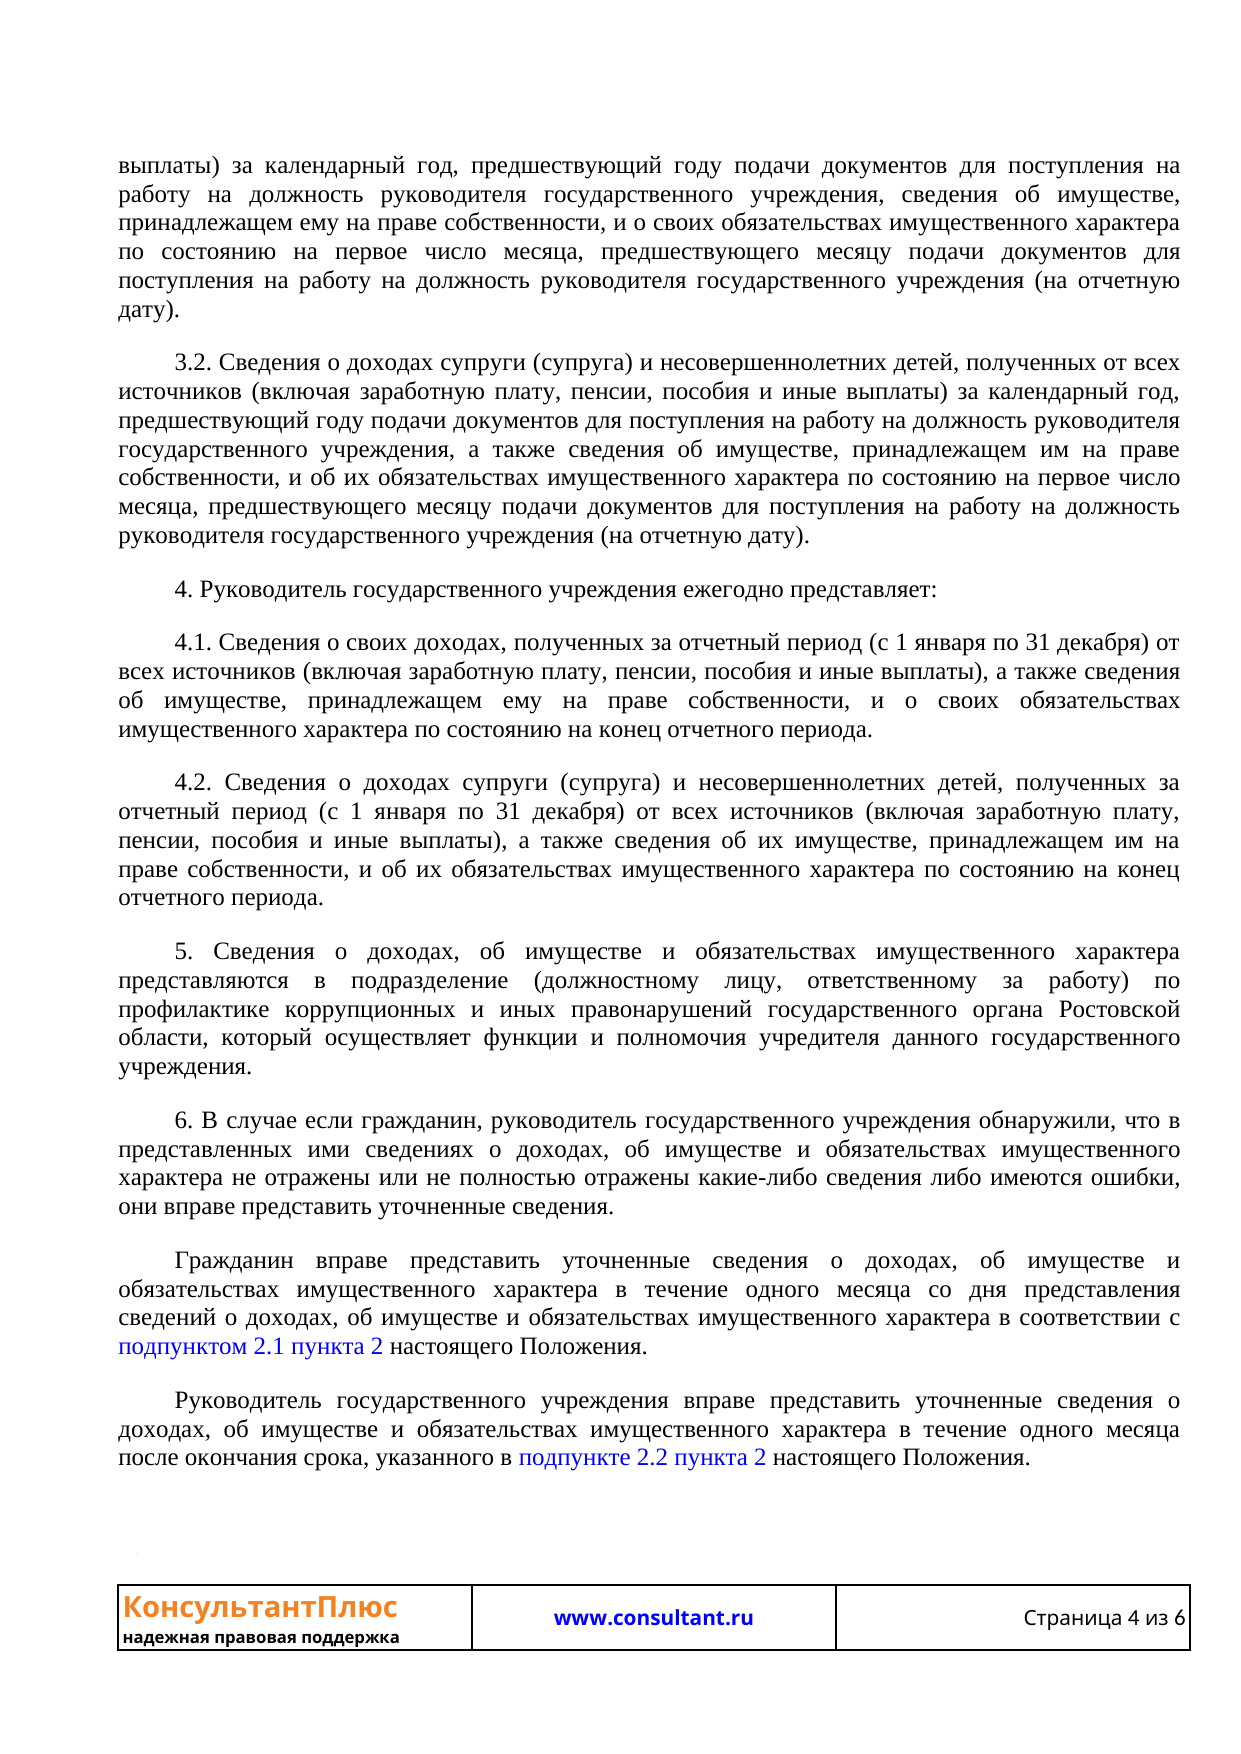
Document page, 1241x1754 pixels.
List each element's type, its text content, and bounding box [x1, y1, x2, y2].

text 4.2. Сведения о доходах супруги (супруга) и несовершеннолетних детей, полученных за отчетный период (с 1 января по 31 декабря) от всех источников (включая заработную плату, пенсии, пособия и иные выплаты), а также сведения об их имуществе, принадлежащем им на праве собственности, и об их обязательствах имущественного характера по состоянию на конец отчетного периода. [118, 767, 1181, 911]
text выплаты) за календарный год, предшествующий году подачи документов для поступления на работу на должность руководителя государственного учреждения, сведения об имуществе, принадлежащем ему на праве собственности, и о своих обязательствах имущественного характера по состоянию на первое число месяца, предшествующего месяцу подачи документов для поступления на работу на должность руководителя государственного учреждения (на отчетную дату). [118, 150, 1181, 322]
text 4.1. Сведения о своих доходах, полученных за отчетный период (с 1 января по 31 декабря) от всех источников (включая заработную плату, пенсии, пособия и иные выплаты), а также сведения об имуществе, принадлежащем ему на праве собственности, и о своих обязательствах имущественного характера по состоянию на конец отчетного периода. [118, 627, 1181, 742]
text Руководитель государственного учреждения вправе представить уточненные сведения о доходах, об имуществе и обязательствах имущественного характера в течение одного месяца после окончания срока, указанного в подпункте 2.2 пункта 2 настоящего Положения. [118, 1385, 1181, 1471]
text 6. В случае если гражданин, руководитель государственного учреждения обнаружили, что в представленных ими сведениях о доходах, об имуществе и обязательствах имущественного характера не отражены или не полностью отражены какие-либо сведения либо имеются ошибки, они вправе представить уточненные сведения. [118, 1105, 1181, 1220]
text 5. Сведения о доходах, об имуществе и обязательствах имущественного характера представляются в подразделение (должностному лицу, ответственному за работу) по профилактике коррупционных и иных правонарушений государственного органа Ростовской области, который осуществляет функции и полномочия учредителя данного государственного учреждения. [118, 936, 1181, 1080]
text 4. Руководитель государственного учреждения ежегодно представляет: [118, 574, 1181, 602]
text Гражданин вправе представить уточненные сведения о доходах, об имуществе и обязательствах имущественного характера в течение одного месяца со дня представления сведений о доходах, об имуществе и обязательствах имущественного характера в соответствии с подпунктом 2.1 пункта 2 настоящего Положения. [118, 1245, 1181, 1360]
text 3.2. Сведения о доходах супруги (супруга) и несовершеннолетних детей, полученных от всех источников (включая заработную плату, пенсии, пособия и иные выплаты) за календарный год, предшествующий году подачи документов для поступления на работу на должность руководителя государственного учреждения, а также сведения об имуществе, принадлежащем им на праве собственности, и об их обязательствах имущественного характера по состоянию на первое число месяца, предшествующего месяцу подачи документов для поступления на работу на должность руководителя государственного учреждения (на отчетную дату). [118, 347, 1181, 549]
